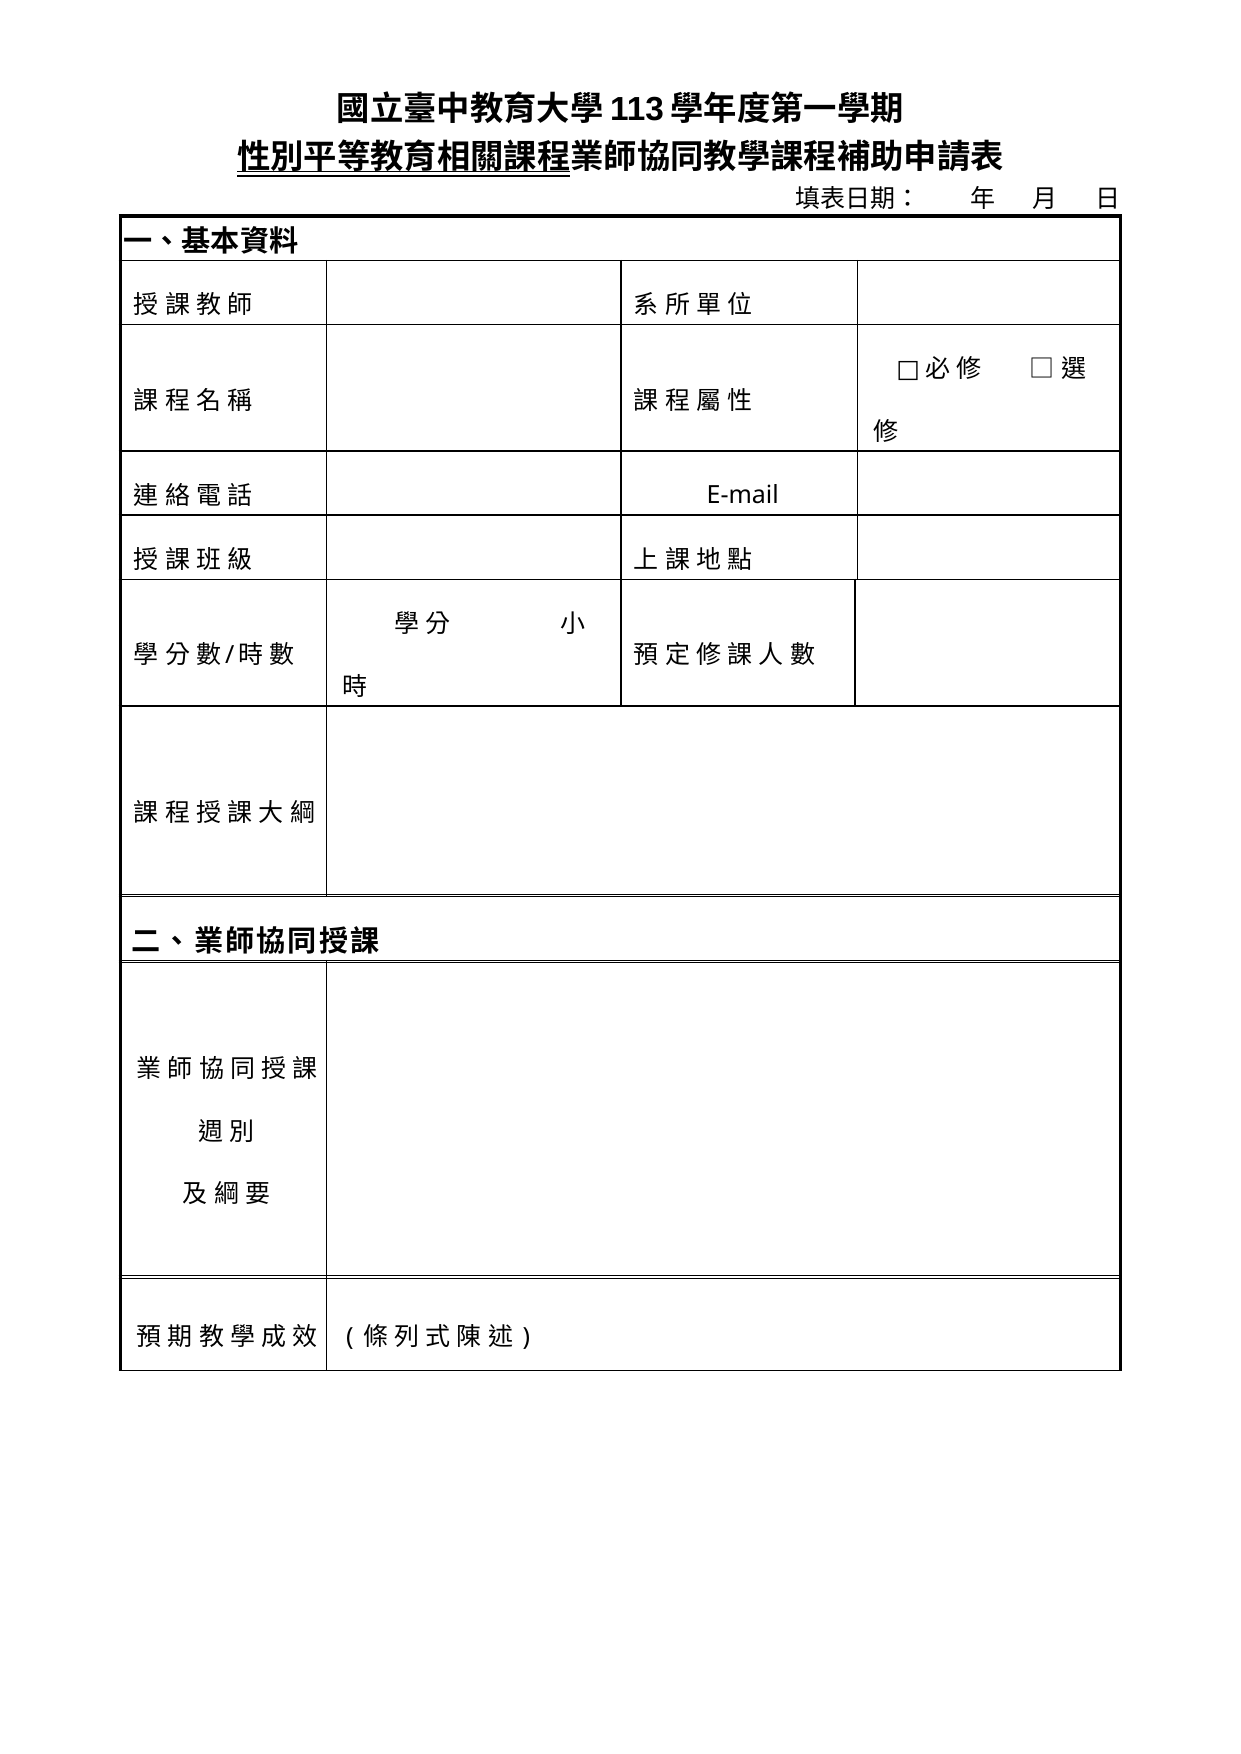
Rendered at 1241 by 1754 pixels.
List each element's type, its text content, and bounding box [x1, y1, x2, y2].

table_cell [327, 963, 1119, 1275]
table_cell 業師協同授課週別 及綱要 [122, 963, 326, 1275]
table_cell [856, 580, 1119, 705]
table_cell 課程名稱 [122, 325, 326, 450]
table_cell 學分 小時 [327, 580, 620, 705]
text 國立臺中教育大學113學年度第一學期 [120, 82, 1120, 130]
table_cell 連絡電話 [122, 452, 326, 514]
table_cell [327, 325, 620, 450]
table_cell 課程屬性 [622, 325, 857, 450]
table_cell 授課教師 [122, 261, 326, 324]
table_cell 學分數/時數 [122, 580, 326, 705]
table_cell 上課地點 [622, 516, 857, 578]
table_cell [327, 261, 620, 324]
table_cell E-mail [622, 452, 857, 514]
table_cell [858, 261, 1119, 324]
table_cell 系所單位 [622, 261, 857, 324]
table_cell 預定修課人數 [622, 580, 854, 705]
table_cell [858, 452, 1119, 514]
table_header 一、基本資料 [122, 218, 1119, 260]
table_cell [858, 516, 1119, 578]
table_cell 課程授課大綱 [122, 707, 326, 894]
table_cell 二、業師協同授課 [122, 897, 1119, 960]
text 性別平等教育相關課程業師協同教學課程補助申請表 [120, 130, 1120, 178]
table_cell 授課班級 [122, 516, 326, 578]
table_cell [327, 707, 1119, 894]
table_cell (條列式陳述) [327, 1279, 1119, 1370]
table_cell [327, 452, 620, 514]
table_cell □必修 □選修 [858, 325, 1119, 450]
text 填表日期： 年 月 日 [120, 178, 1120, 214]
table_cell [327, 516, 620, 578]
table_cell 預期教學成效 [122, 1279, 326, 1370]
